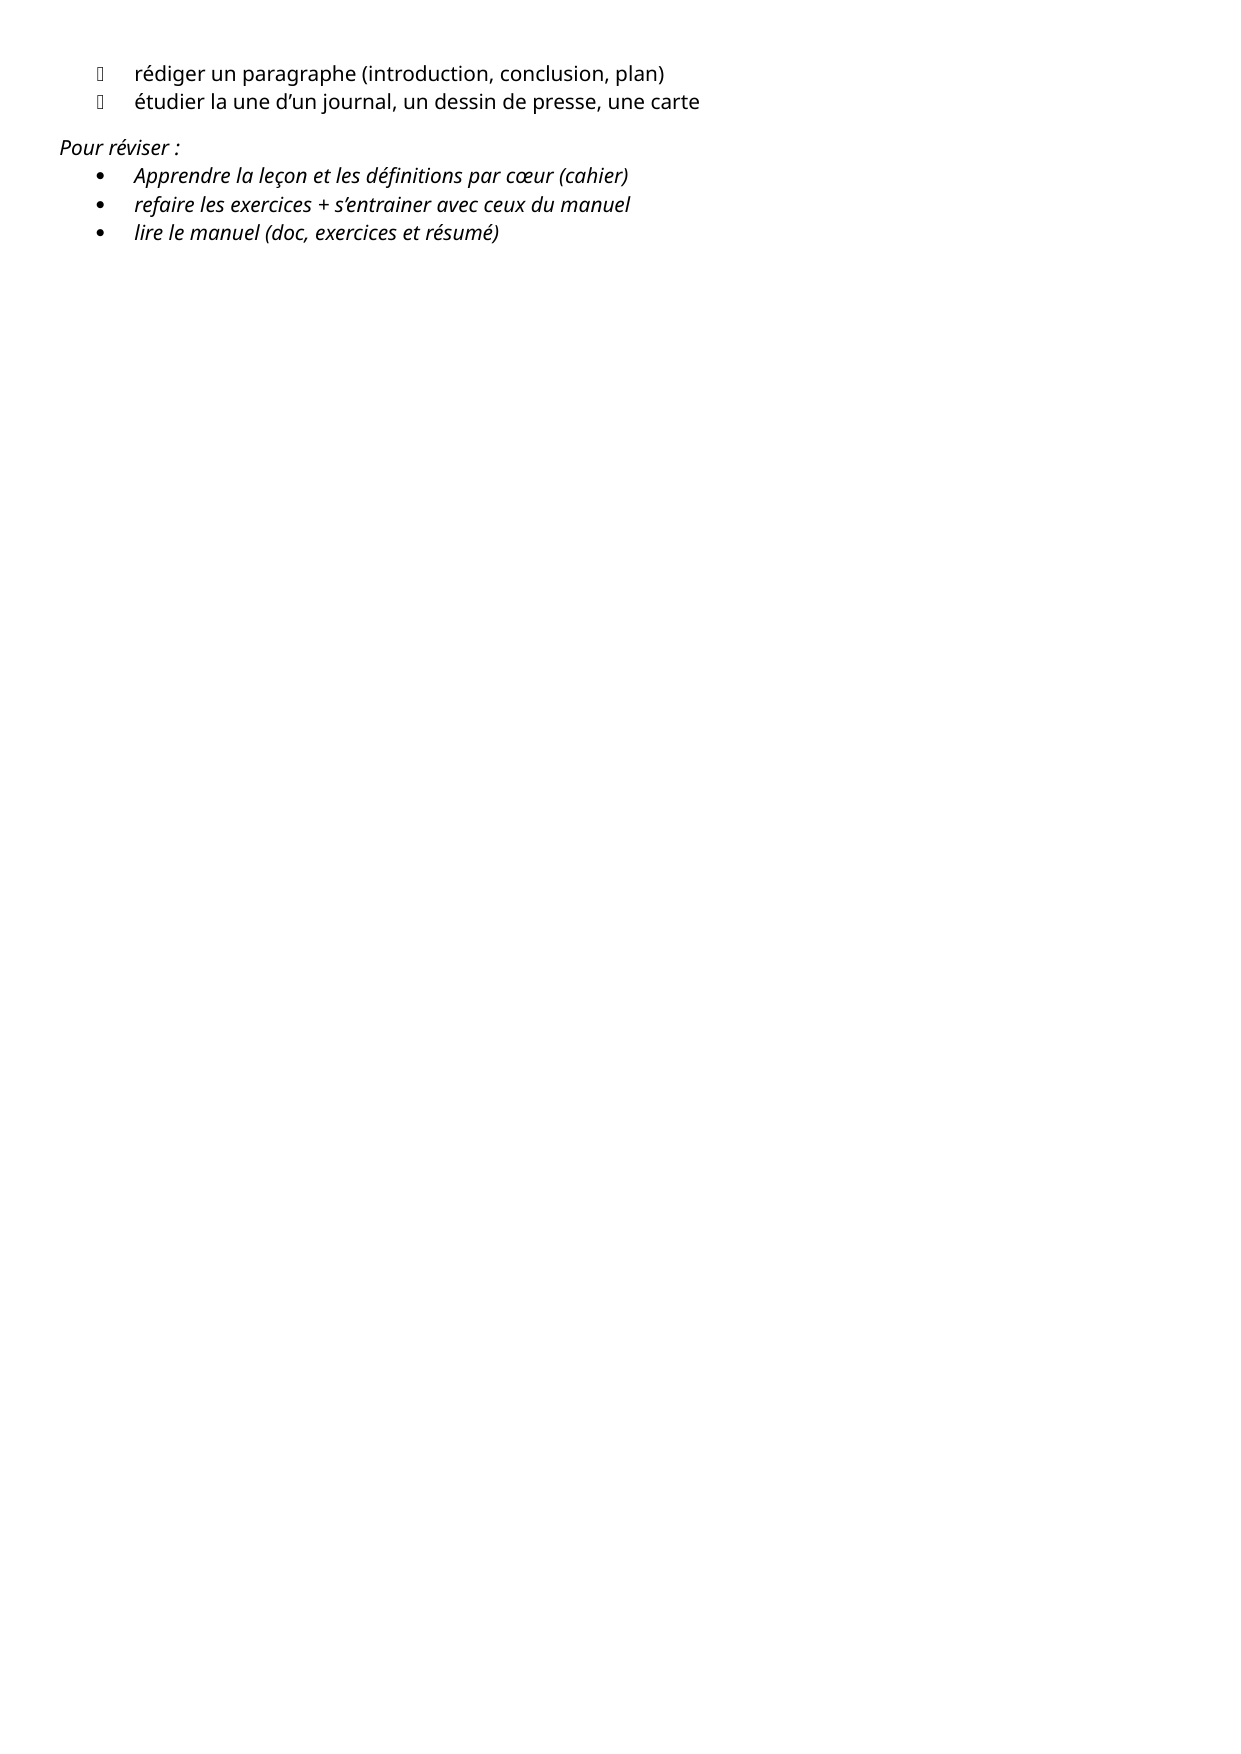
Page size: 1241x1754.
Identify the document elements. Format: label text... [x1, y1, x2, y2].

text Pour réviser : [59, 133, 1181, 161]
list refaire les exercices + s’entrainer avec ceux du manuel [97, 190, 1181, 218]
list Apprendre la leçon et les définitions par cœur (cahier) [97, 161, 1181, 190]
list étudier la une d’un journal, un dessin de presse, une carte [59, 87, 1181, 116]
list lire le manuel (doc, exercices et résumé) [97, 218, 1181, 247]
list rédiger un paragraphe (introduction, conclusion, plan) [59, 59, 1181, 87]
